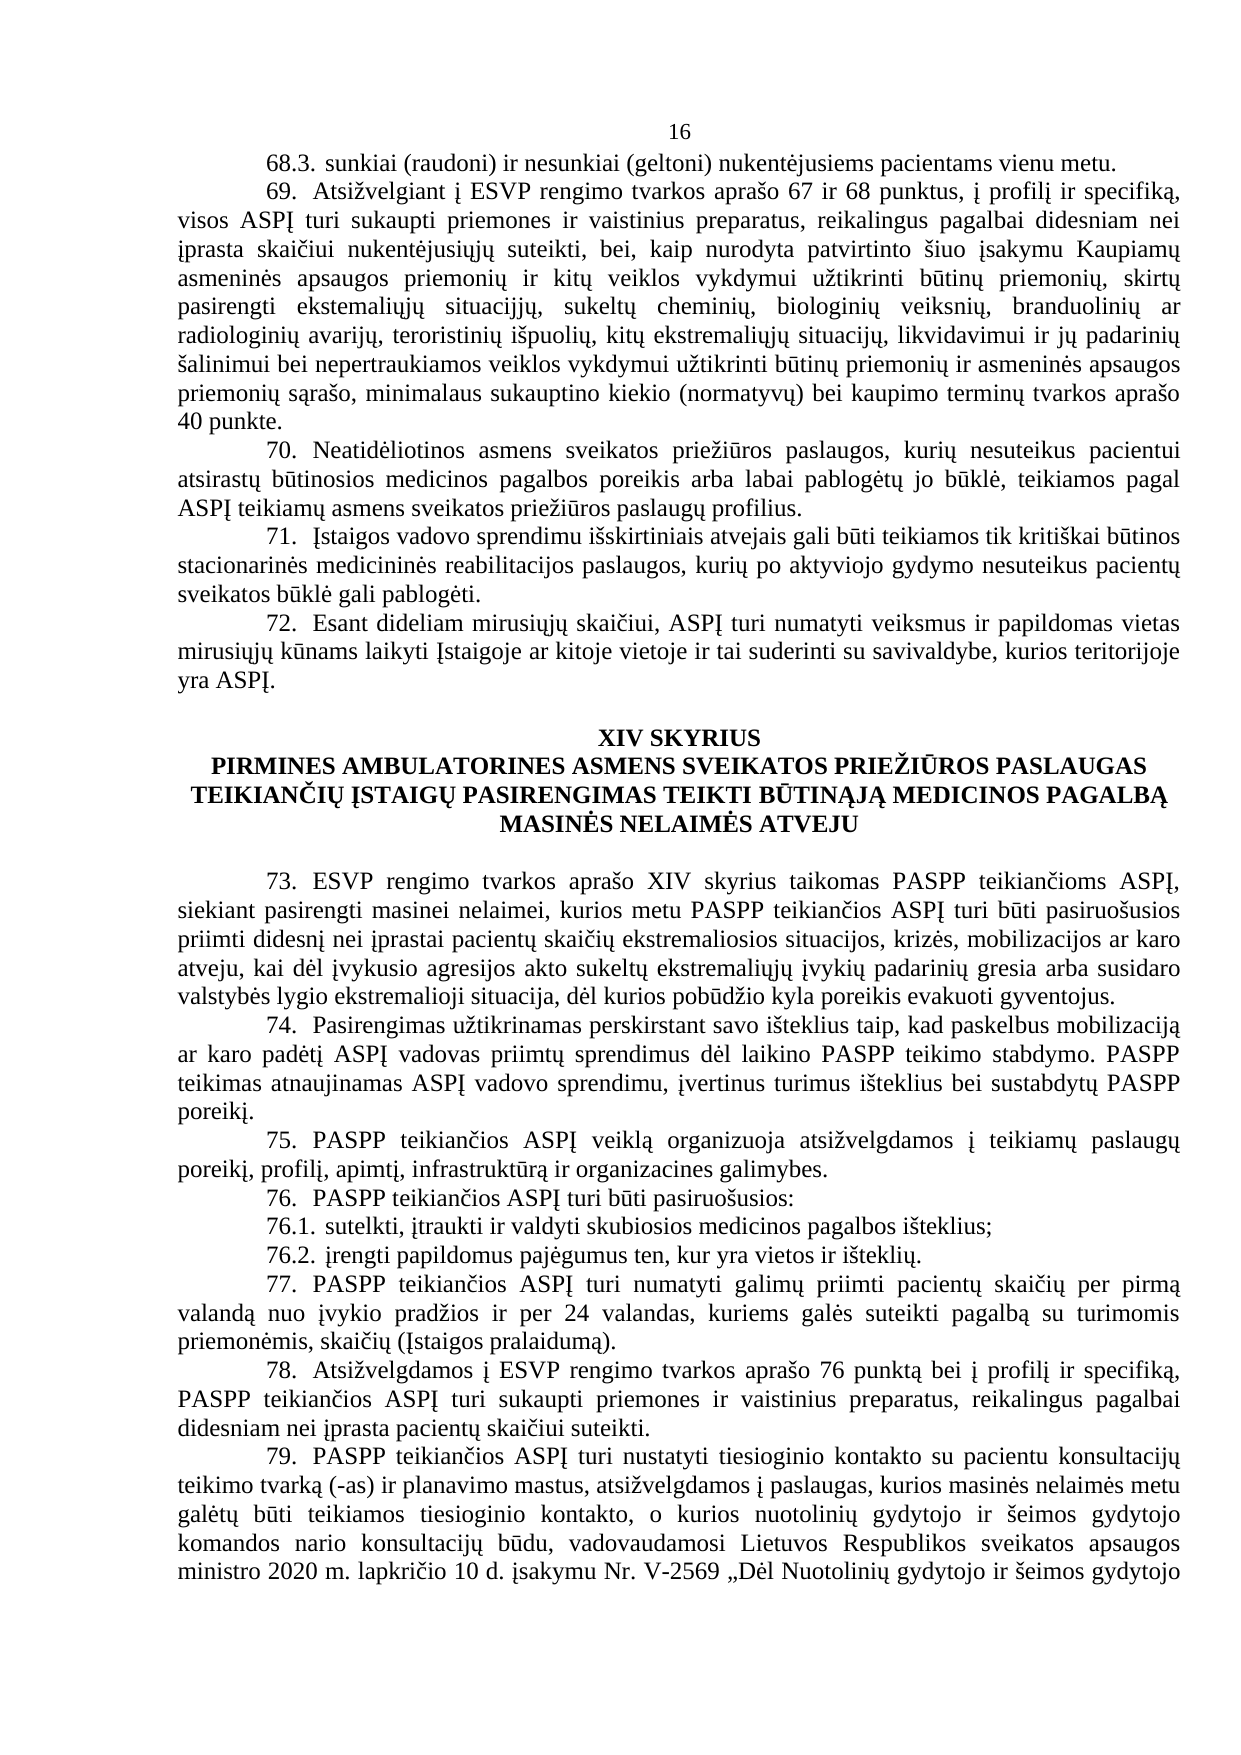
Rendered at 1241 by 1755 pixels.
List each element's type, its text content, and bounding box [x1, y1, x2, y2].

text 73. ESVP rengimo tvarkos aprašo XIV skyrius taikomas PASPP teikiančioms ASPĮ, siekiant pasirengti masinei nelaimei, kurios metu PASPP teikiančios ASPĮ turi būti pasiruošusios priimti didesnį nei įprastai pacientų skaičių ekstremaliosios situacijos, krizės, mobilizacijos ar karo atveju, kai dėl įvykusio agresijos akto sukeltų ekstremaliųjų įvykių padarinių gresia arba susidaro valstybės lygio ekstremalioji situacija, dėl kurios pobūdžio kyla poreikis evakuoti gyventojus. [177, 866, 1181, 1010]
text 70. Neatidėliotinos asmens sveikatos priežiūros paslaugos, kurių nesuteikus pacientui atsirastų būtinosios medicinos pagalbos poreikis arba labai pablogėtų jo būklė, teikiamos pagal ASPĮ teikiamų asmens sveikatos priežiūros paslaugų profilius. [177, 435, 1181, 521]
text 75. PASPP teikiančios ASPĮ veiklą organizuoja atsižvelgdamos į teikiamų paslaugų poreikį, profilį, apimtį, infrastruktūrą ir organizacines galimybes. [177, 1125, 1181, 1183]
text 72. Esant dideliam mirusiųjų skaičiui, ASPĮ turi numatyti veiksmus ir papildomas vietas mirusiųjų kūnams laikyti Įstaigoje ar kitoje vietoje ir tai suderinti su savivaldybe, kurios teritorijoje yra ASPĮ. [177, 608, 1181, 694]
text 79. PASPP teikiančios ASPĮ turi nustatyti tiesioginio kontakto su pacientu konsultacijų teikimo tvarką (-as) ir planavimo mastus, atsižvelgdamos į paslaugas, kurios masinės nelaimės metu galėtų būti teikiamos tiesioginio kontakto, o kurios nuotolinių gydytojo ir šeimos gydytojo komandos nario konsultacijų būdu, vadovaudamosi Lietuvos Respublikos sveikatos apsaugos ministro 2020 m. lapkričio 10 d. įsakymu Nr. V-2569 „Dėl Nuotolinių gydytojo ir šeimos gydytojo [177, 1441, 1181, 1585]
text 76.1. sutelkti, įtraukti ir valdyti skubiosios medicinos pagalbos išteklius; [177, 1211, 1181, 1240]
text 71. Įstaigos vadovo sprendimu išskirtiniais atvejais gali būti teikiamos tik kritiškai būtinos stacionarinės medicininės reabilitacijos paslaugos, kurių po aktyviojo gydymo nesuteikus pacientų sveikatos būklė gali pablogėti. [177, 521, 1181, 608]
text 77. PASPP teikiančios ASPĮ turi numatyti galimų priimti pacientų skaičių per pirmą valandą nuo įvykio pradžios ir per 24 valandas, kuriems galės suteikti pagalbą su turimomis priemonėmis, skaičių (Įstaigos pralaidumą). [177, 1269, 1181, 1355]
text 78. Atsižvelgdamos į ESVP rengimo tvarkos aprašo 76 punktą bei į profilį ir specifiką, PASPP teikiančios ASPĮ turi sukaupti priemones ir vaistinius preparatus, reikalingus pagalbai didesniam nei įprasta pacientų skaičiui suteikti. [177, 1355, 1181, 1441]
text XIV SKYRIUS [177, 723, 1181, 751]
text 76.2. įrengti papildomus pajėgumus ten, kur yra vietos ir išteklių. [177, 1240, 1181, 1269]
text 74. Pasirengimas užtikrinamas perskirstant savo išteklius taip, kad paskelbus mobilizaciją ar karo padėtį ASPĮ vadovas priimtų sprendimus dėl laikino PASPP teikimo stabdymo. PASPP teikimas atnaujinamas ASPĮ vadovo sprendimu, įvertinus turimus išteklius bei sustabdytų PASPP poreikį. [177, 1010, 1181, 1125]
text 68.3. sunkiai (raudoni) ir nesunkiai (geltoni) nukentėjusiems pacientams vienu metu. [177, 148, 1181, 176]
text 76. PASPP teikiančios ASPĮ turi būti pasiruošusios: [177, 1183, 1181, 1211]
text 69. Atsižvelgiant į ESVP rengimo tvarkos aprašo 67 ir 68 punktus, į profilį ir specifiką, visos ASPĮ turi sukaupti priemones ir vaistinius preparatus, reikalingus pagalbai didesniam nei įprasta skaičiui nukentėjusiųjų suteikti, bei, kaip nurodyta patvirtinto šiuo įsakymu Kaupiamų asmeninės apsaugos priemonių ir kitų veiklos vykdymui užtikrinti būtinų priemonių, skirtų pasirengti ekstemaliųjų situacijjų, sukeltų cheminių, biologinių veiksnių, branduolinių ar radiologinių avarijų, teroristinių išpuolių, kitų ekstremaliųjų situacijų, likvidavimui ir jų padarinių šalinimui bei nepertraukiamos veiklos vykdymui užtikrinti būtinų priemonių ir asmeninės apsaugos priemonių sąrašo, minimalaus sukauptino kiekio (normatyvų) bei kaupimo terminų tvarkos aprašo 40 punkte. [177, 176, 1181, 435]
text pirmines AMBULATORINES ASMENS SVEIKATOS PRIEŽIŪROS PASLAUGAS TEIKIANČIŲ ĮSTAIGŲ PASIRENGIMAS TEIKTI BŪTINĄJĄ MEDICINOS PAGALBĄ MASINĖS NELAIMĖS ATVEJU [177, 751, 1181, 838]
